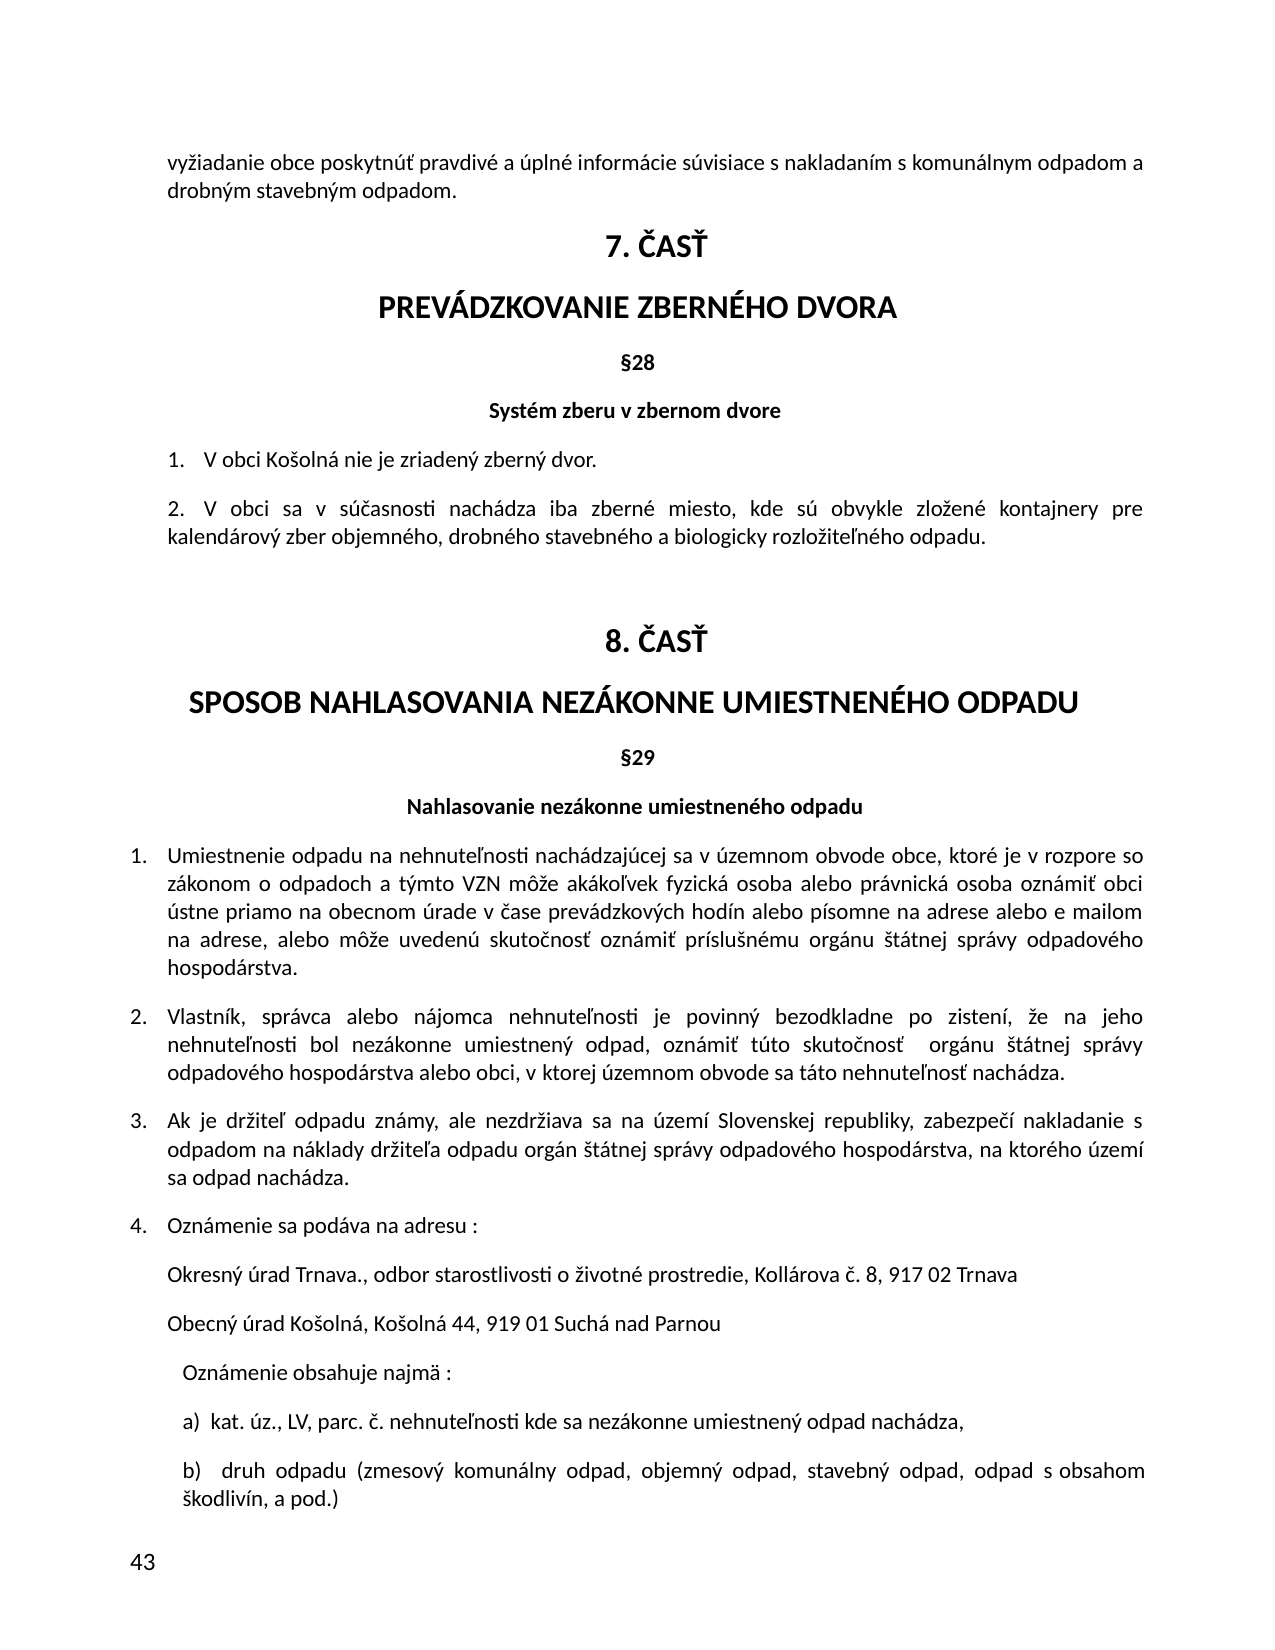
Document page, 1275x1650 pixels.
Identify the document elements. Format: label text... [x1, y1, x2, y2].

list Umiestnenie odpadu na nehnuteľnosti nachádzajúcej sa v územnom obvode obce, ktoré je v rozpore so zákonom o odpadoch a týmto VZN môže akákoľvek fyzická osoba alebo právnická osoba oznámiť obci ústne priamo na obecnom úrade v čase prevádzkových hodín alebo písomne na adrese alebo e mailom na adrese, alebo môže uvedenú skutočnosť oznámiť príslušnému orgánu štátnej správy odpadového hospodárstva. [130, 841, 1145, 981]
text §28 [130, 348, 1145, 376]
list Vlastník, správca alebo nájomca nehnuteľnosti je povinný bezodkladne po zistení, že na jeho nehnuteľnosti bol nezákonne umiestnený odpad, oznámiť túto skutočnosť orgánu štátnej správy odpadového hospodárstva alebo obci, v ktorej územnom obvode sa táto nehnuteľnosť nachádza. [130, 1002, 1145, 1086]
text SPOSOB NAHLASOVANIA NEZÁKONNE UMIESTNENÉHO ODPADU [130, 682, 1145, 722]
list 8. ČASŤ [167, 620, 1145, 661]
text Systém zberu v zbernom dvore [130, 397, 1145, 424]
text a) kat. úz., LV, parc. č. nehnuteľnosti kde sa nezákonne umiestnený odpad nachádza, [182, 1407, 1145, 1435]
text Obecný úrad Košolná, Košolná 44, 919 01 Suchá nad Parnou [167, 1309, 1145, 1337]
list Ak je držiteľ odpadu známy, ale nezdržiava sa na území Slovenskej republiky, zabezpečí nakladanie s odpadom na náklady držiteľa odpadu orgán štátnej správy odpadového hospodárstva, na ktorého území sa odpad nachádza. [130, 1107, 1145, 1191]
text Okresný úrad Trnava., odbor starostlivosti o životné prostredie, Kollárova č. 8, 917 02 Trnava [167, 1260, 1145, 1288]
text Nahlasovanie nezákonne umiestneného odpadu [130, 792, 1145, 820]
text PREVÁDZKOVANIE ZBERNÉHO DVORA [130, 286, 1145, 327]
text Oznámenie obsahuje najmä : [182, 1358, 1145, 1386]
list V obci sa v súčasnosti nachádza iba zberné miesto, kde sú obvykle zložené kontajnery pre kalendárový zber objemného, drobného stavebného a biologicky rozložiteľného odpadu. [167, 494, 1145, 550]
text b) druh odpadu (zmesový komunálny odpad, objemný odpad, stavebný odpad, odpad s obsahom škodlivín, a pod.) [182, 1456, 1145, 1512]
list 7. ČASŤ [167, 224, 1145, 265]
list Oznámenie sa podáva na adresu : [130, 1212, 1145, 1239]
text §29 [130, 743, 1145, 771]
list vyžiadanie obce poskytnúť pravdivé a úplné informácie súvisiace s nakladaním s komunálnym odpadom a drobným stavebným odpadom. [130, 148, 1145, 204]
list V obci Košolná nie je zriadený zberný dvor. [167, 445, 1145, 473]
